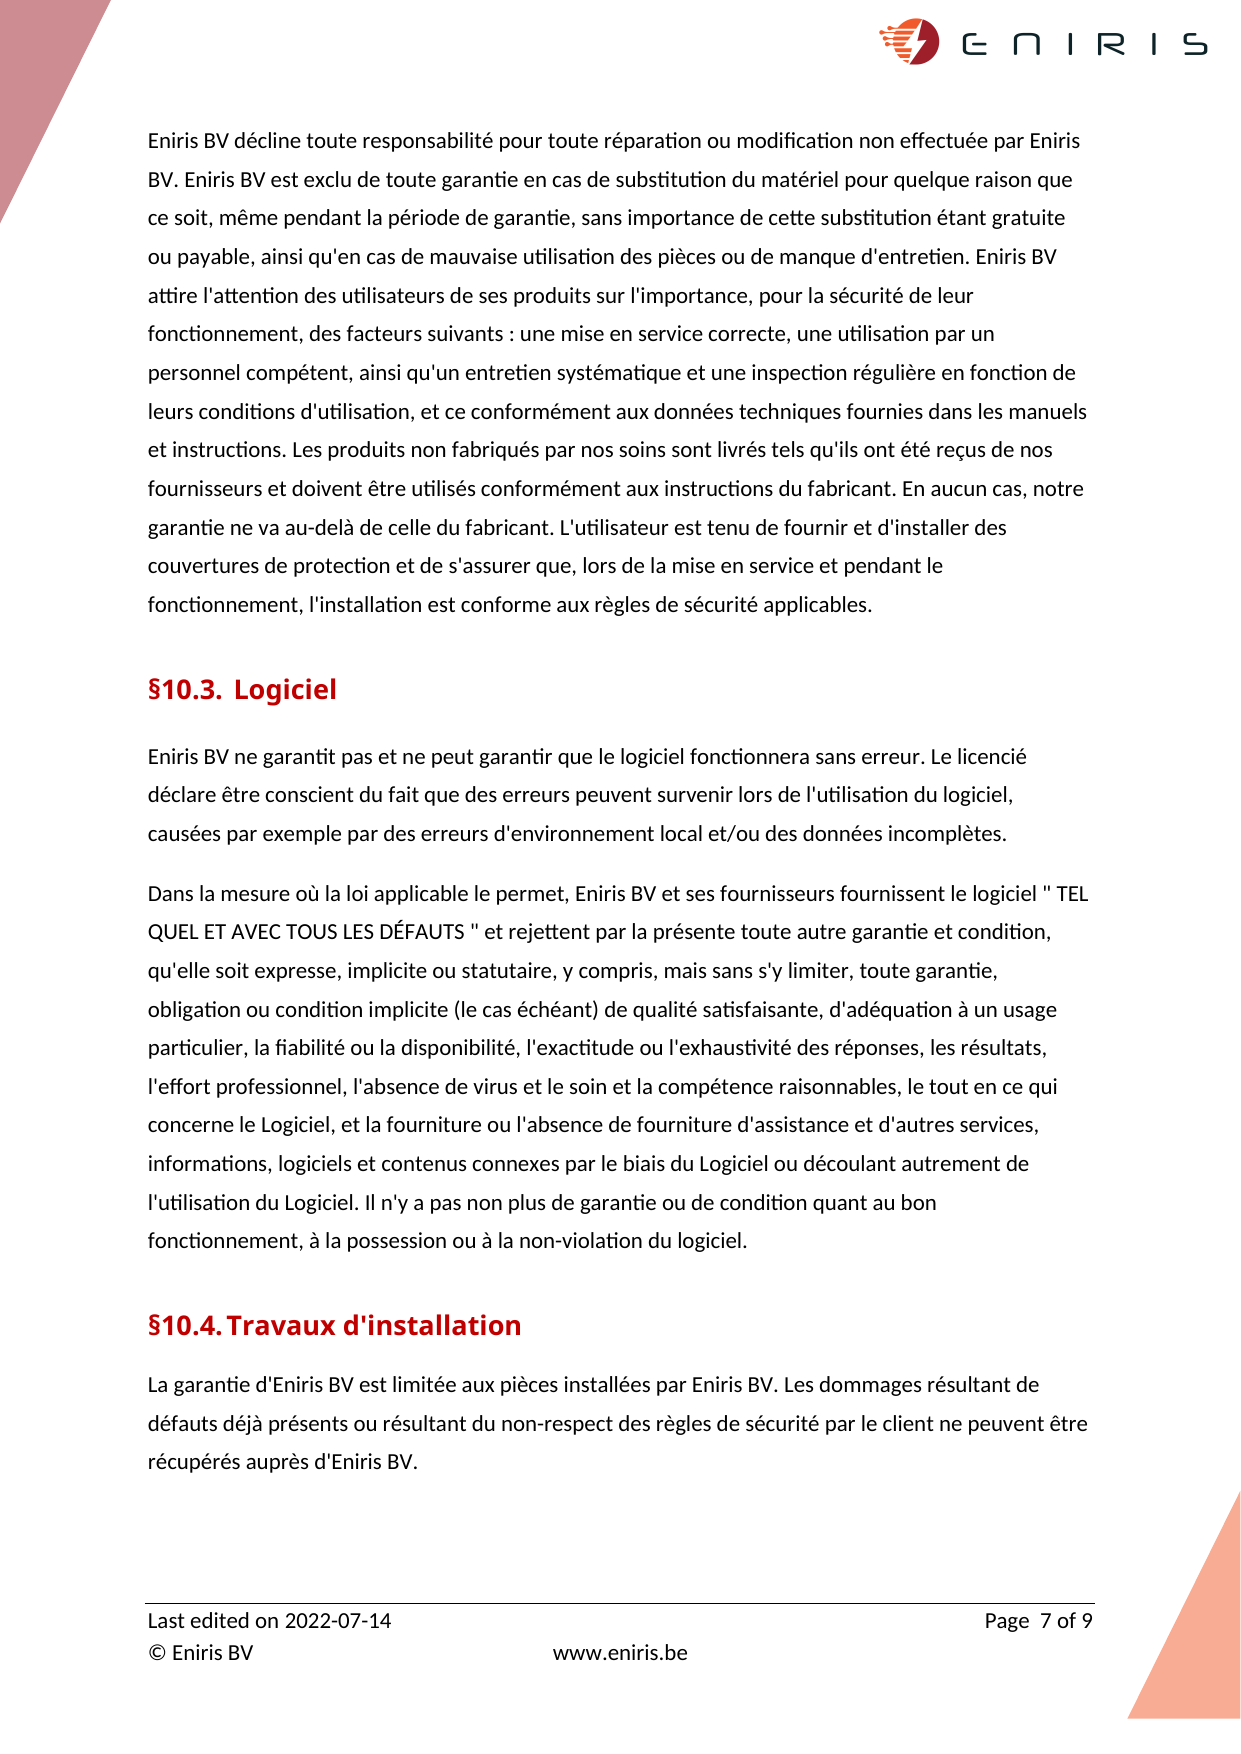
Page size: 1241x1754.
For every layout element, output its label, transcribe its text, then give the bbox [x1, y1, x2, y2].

subtitle Travaux d'installation [148, 1307, 1092, 1344]
text La garantie d'Eniris BV est limitée aux pièces installées par Eniris BV. Les dommages résultant de défauts déjà présents ou résultant du non-respect des règles de sécurité par le client ne peuvent être récupérés auprès d'Eniris BV. [148, 1370, 1092, 1475]
text Dans la mesure où la loi applicable le permet, Eniris BV et ses fournisseurs fournissent le logiciel " TEL QUEL ET AVEC TOUS LES DÉFAUTS " et rejettent par la présente toute autre garantie et condition, qu'elle soit expresse, implicite ou statutaire, y compris, mais sans s'y limiter, toute garantie, obligation ou condition implicite (le cas échéant) de qualité satisfaisante, d'adéquation à un usage particulier, la fiabilité ou la disponibilité, l'exactitude ou l'exhaustivité des réponses, les résultats, l'effort professionnel, l'absence de virus et le soin et la compétence raisonnables, le tout en ce qui concerne le Logiciel, et la fourniture ou l'absence de fourniture d'assistance et d'autres services, informations, logiciels et contenus connexes par le biais du Logiciel ou découlant autrement de l'utilisation du Logiciel. Il n'y a pas non plus de garantie ou de condition quant au bon fonctionnement, à la possession ou à la non-violation du logiciel. [148, 879, 1092, 1254]
picture [877, 0, 1214, 113]
text Eniris BV décline toute responsabilité pour toute réparation ou modification non effectuée par Eniris BV. Eniris BV est exclu de toute garantie en cas de substitution du matériel pour quelque raison que ce soit, même pendant la période de garantie, sans importance de cette substitution étant gratuite ou payable, ainsi qu'en cas de mauvaise utilisation des pièces ou de manque d'entretien. Eniris BV attire l'attention des utilisateurs de ses produits sur l'importance, pour la sécurité de leur fonctionnement, des facteurs suivants : une mise en service correcte, une utilisation par un personnel compétent, ainsi qu'un entretien systématique et une inspection régulière en fonction de leurs conditions d'utilisation, et ce conformément aux données techniques fournies dans les manuels et instructions. Les produits non fabriqués par nos soins sont livrés tels qu'ils ont été reçus de nos fournisseurs et doivent être utilisés conformément aux instructions du fabricant. En aucun cas, notre garantie ne va au-delà de celle du fabricant. L'utilisateur est tenu de fournir et d'installer des couvertures de protection et de s'assurer que, lors de la mise en service et pendant le fonctionnement, l'installation est conforme aux règles de sécurité applicables. [148, 126, 1092, 618]
text Eniris BV ne garantit pas et ne peut garantir que le logiciel fonctionnera sans erreur. Le licencié déclare être conscient du fait que des erreurs peuvent survenir lors de l'utilisation du logiciel, causées par exemple par des erreurs d'environnement local et/ou des données incomplètes. [148, 742, 1092, 847]
subtitle Logiciel [148, 670, 1092, 707]
